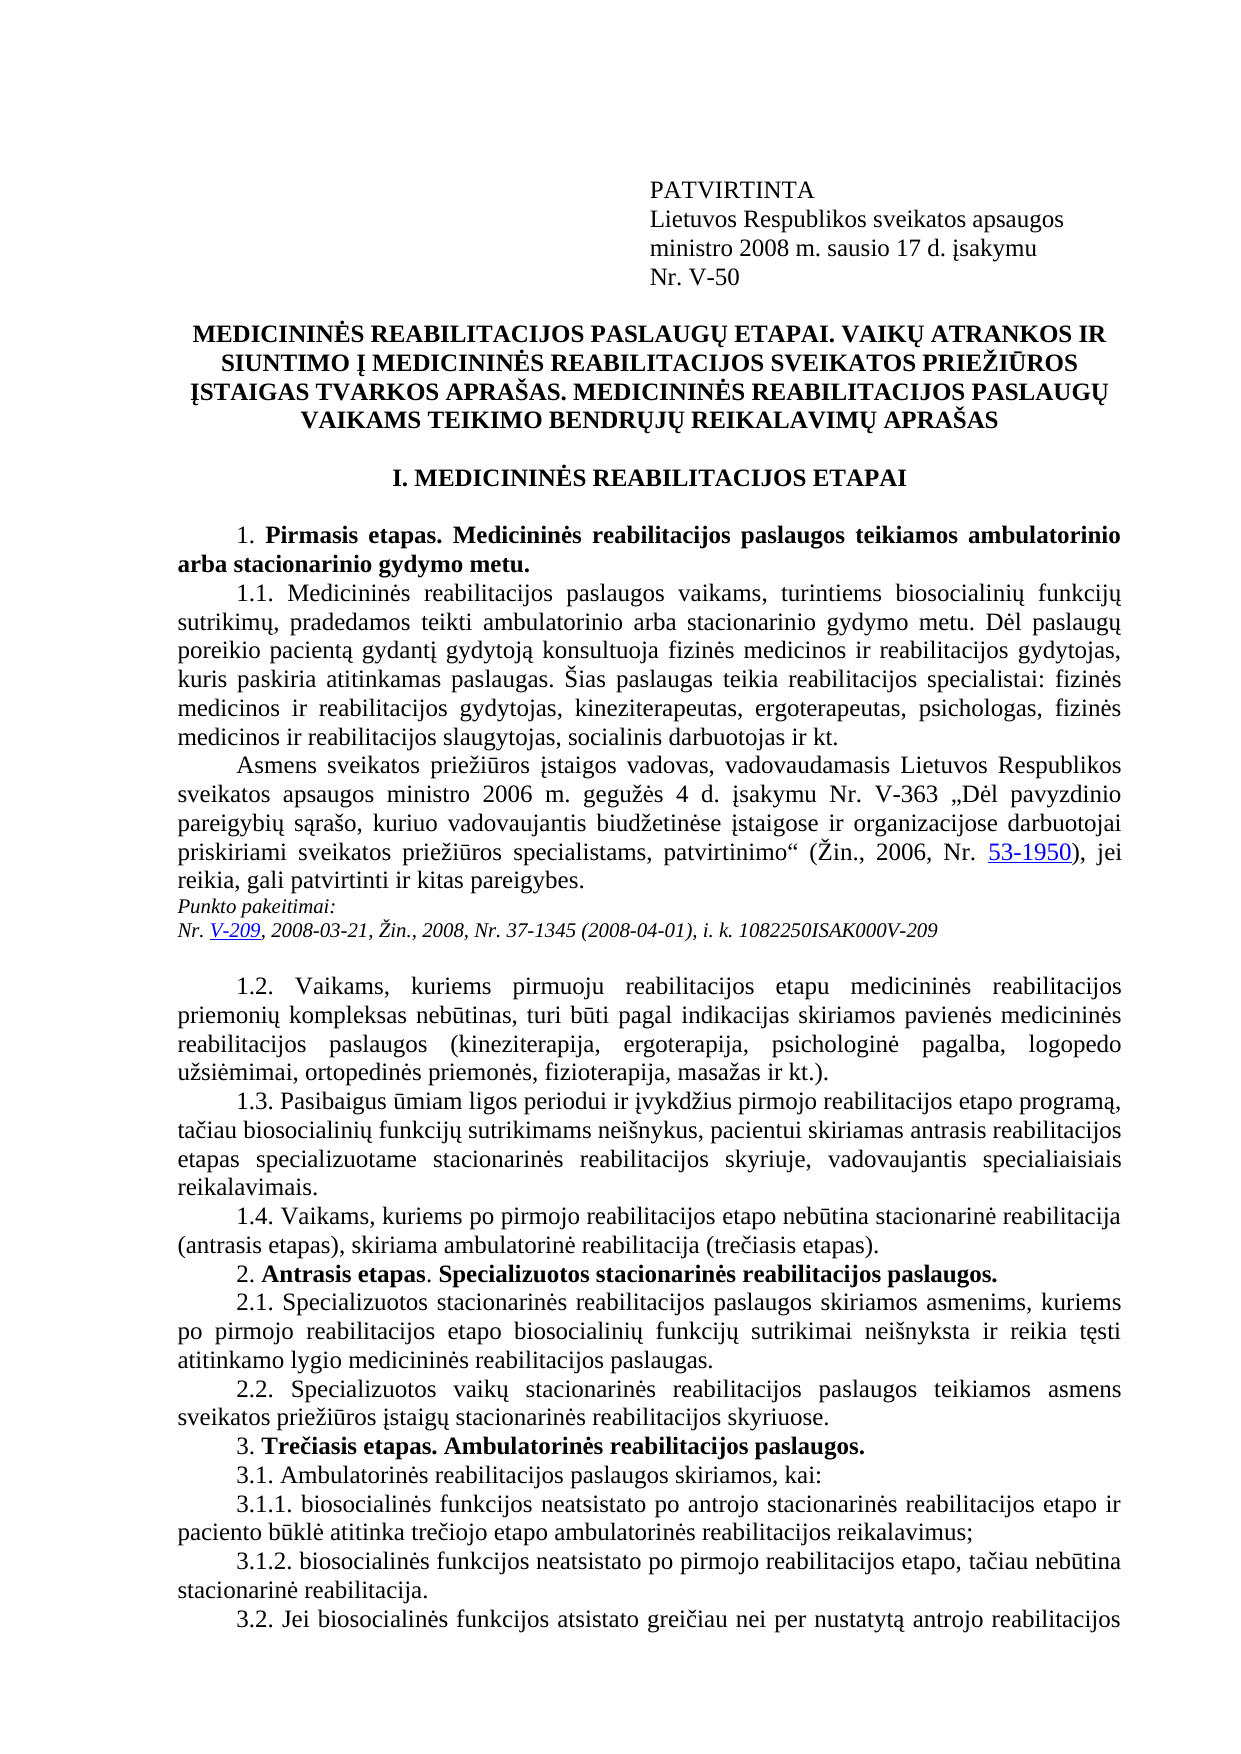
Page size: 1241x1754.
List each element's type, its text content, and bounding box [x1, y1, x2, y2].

text 1.3. Pasibaigus ūmiam ligos periodui ir įvykdžius pirmojo reabilitacijos etapo programą, tačiau biosocialinių funkcijų sutrikimams neišnykus, pacientui skiriamas antrasis reabilitacijos etapas specializuotame stacionarinės reabilitacijos skyriuje, vadovaujantis specialiaisiais reikalavimais. [177, 1086, 1122, 1201]
text 3.2. Jei biosocialinės funkcijos atsistato greičiau nei per nustatytą antrojo reabilitacijos [177, 1604, 1122, 1632]
text 3.1.1. biosocialinės funkcijos neatsistato po antrojo stacionarinės reabilitacijos etapo ir paciento būklė atitinka trečiojo etapo ambulatorinės reabilitacijos reikalavimus; [177, 1489, 1122, 1546]
text 1.2. Vaikams, kuriems pirmuoju reabilitacijos etapu medicininės reabilitacijos priemonių kompleksas nebūtinas, turi būti pagal indikacijas skiriamos pavienės medicininės reabilitacijos paslaugos (kineziterapija, ergoterapija, psichologinė pagalba, logopedo užsiėmimai, ortopedinės priemonės, fizioterapija, masažas ir kt.). [177, 971, 1122, 1086]
text 2.2. Specializuotos vaikų stacionarinės reabilitacijos paslaugos teikiamos asmens sveikatos priežiūros įstaigų stacionarinės reabilitacijos skyriuose. [177, 1374, 1122, 1431]
text Lietuvos Respublikos sveikatos apsaugos ministro 2008 m. sausio 17 d. įsakymu Nr. V-50 [649, 204, 1122, 291]
text Asmens sveikatos priežiūros įstaigos vadovas, vadovaudamasis Lietuvos Respublikos sveikatos apsaugos ministro 2006 m. gegužės 4 d. įsakymu Nr. V-363 „Dėl pavyzdinio pareigybių sąrašo, kuriuo vadovaujantis biudžetinėse įstaigose ir organizacijose darbuotojai priskiriami sveikatos priežiūros specialistams, patvirtinimo“ (Žin., 2006, Nr. 53-1950), jei reikia, gali patvirtinti ir kitas pareigybes. [177, 751, 1122, 894]
text PATVIRTINTA [649, 176, 1122, 204]
text Nr. V-209, 2008-03-21, Žin., 2008, Nr. 37-1345 (2008-04-01), i. k. 1082250ISAK000V-209 [177, 918, 1122, 942]
text 2.1. Specializuotos stacionarinės reabilitacijos paslaugos skiriamos asmenims, kuriems po pirmojo reabilitacijos etapo biosocialinių funkcijų sutrikimai neišnyksta ir reikia tęsti atitinkamo lygio medicininės reabilitacijos paslaugas. [177, 1287, 1122, 1374]
text 1. Pirmasis etapas. Medicininės reabilitacijos paslaugos teikiamos ambulatorinio arba stacionarinio gydymo metu. [177, 521, 1122, 578]
text 2. Antrasis etapas. Specializuotos stacionarinės reabilitacijos paslaugos. [177, 1259, 1122, 1287]
text 1.4. Vaikams, kuriems po pirmojo reabilitacijos etapo nebūtina stacionarinė reabilitacija (antrasis etapas), skiriama ambulatorinė reabilitacija (trečiasis etapas). [177, 1201, 1122, 1259]
text 1.1. Medicininės reabilitacijos paslaugos vaikams, turintiems biosocialinių funkcijų sutrikimų, pradedamos teikti ambulatorinio arba stacionarinio gydymo metu. Dėl paslaugų poreikio pacientą gydantį gydytoją konsultuoja fizinės medicinos ir reabilitacijos gydytojas, kuris paskiria atitinkamas paslaugas. Šias paslaugas teikia reabilitacijos specialistai: fizinės medicinos ir reabilitacijos gydytojas, kineziterapeutas, ergoterapeutas, psichologas, fizinės medicinos ir reabilitacijos slaugytojas, socialinis darbuotojas ir kt. [177, 578, 1122, 751]
text 3.1. Ambulatorinės reabilitacijos paslaugos skiriamos, kai: [177, 1460, 1122, 1489]
text Medicininės reabilitacijos paslaugų etapai. Vaikų atrankos ir siuntimo į medicininės reabilitacijos sveikatos priežiūros įstaigas tvarkOS APRAŠAS. medicininės reabilitacijos paslaugų vaikams teikimo BendrŲjŲ reikalavimŲ APRAŠAS [177, 319, 1122, 434]
text I. Medicininės reabilitacijos etapai [177, 463, 1122, 492]
text 3. Trečiasis etapas. Ambulatorinės reabilitacijos paslaugos. [177, 1431, 1122, 1460]
text 3.1.2. biosocialinės funkcijos neatsistato po pirmojo reabilitacijos etapo, tačiau nebūtina stacionarinė reabilitacija. [177, 1546, 1122, 1604]
text Punkto pakeitimai: [177, 894, 1122, 918]
